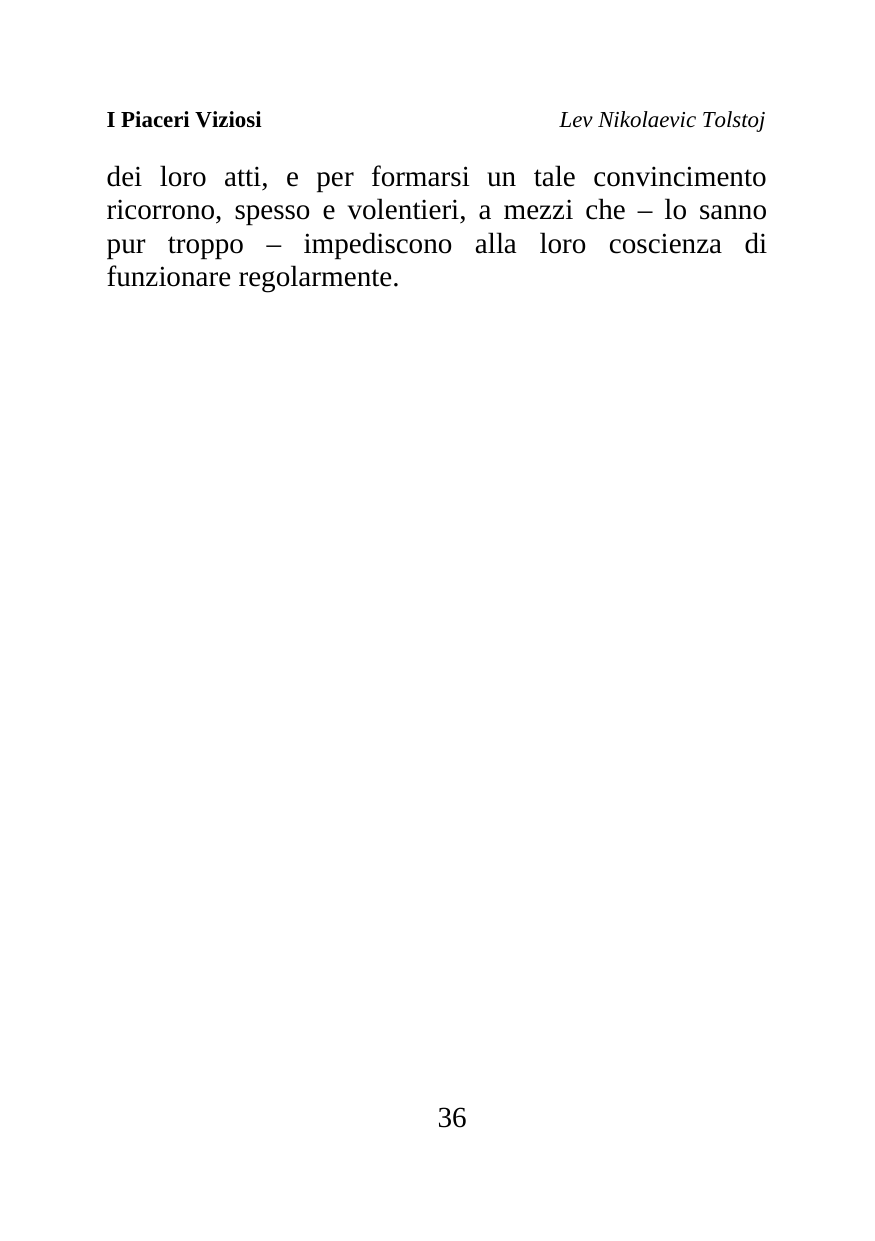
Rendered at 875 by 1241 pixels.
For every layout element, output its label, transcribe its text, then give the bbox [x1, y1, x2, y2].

text dei loro atti, e per formarsi un tale convincimento ricorrono, spesso e volentieri, a mezzi che – lo sanno pur troppo – impediscono alla loro coscienza di funzionare regolarmente. [106, 159, 768, 293]
